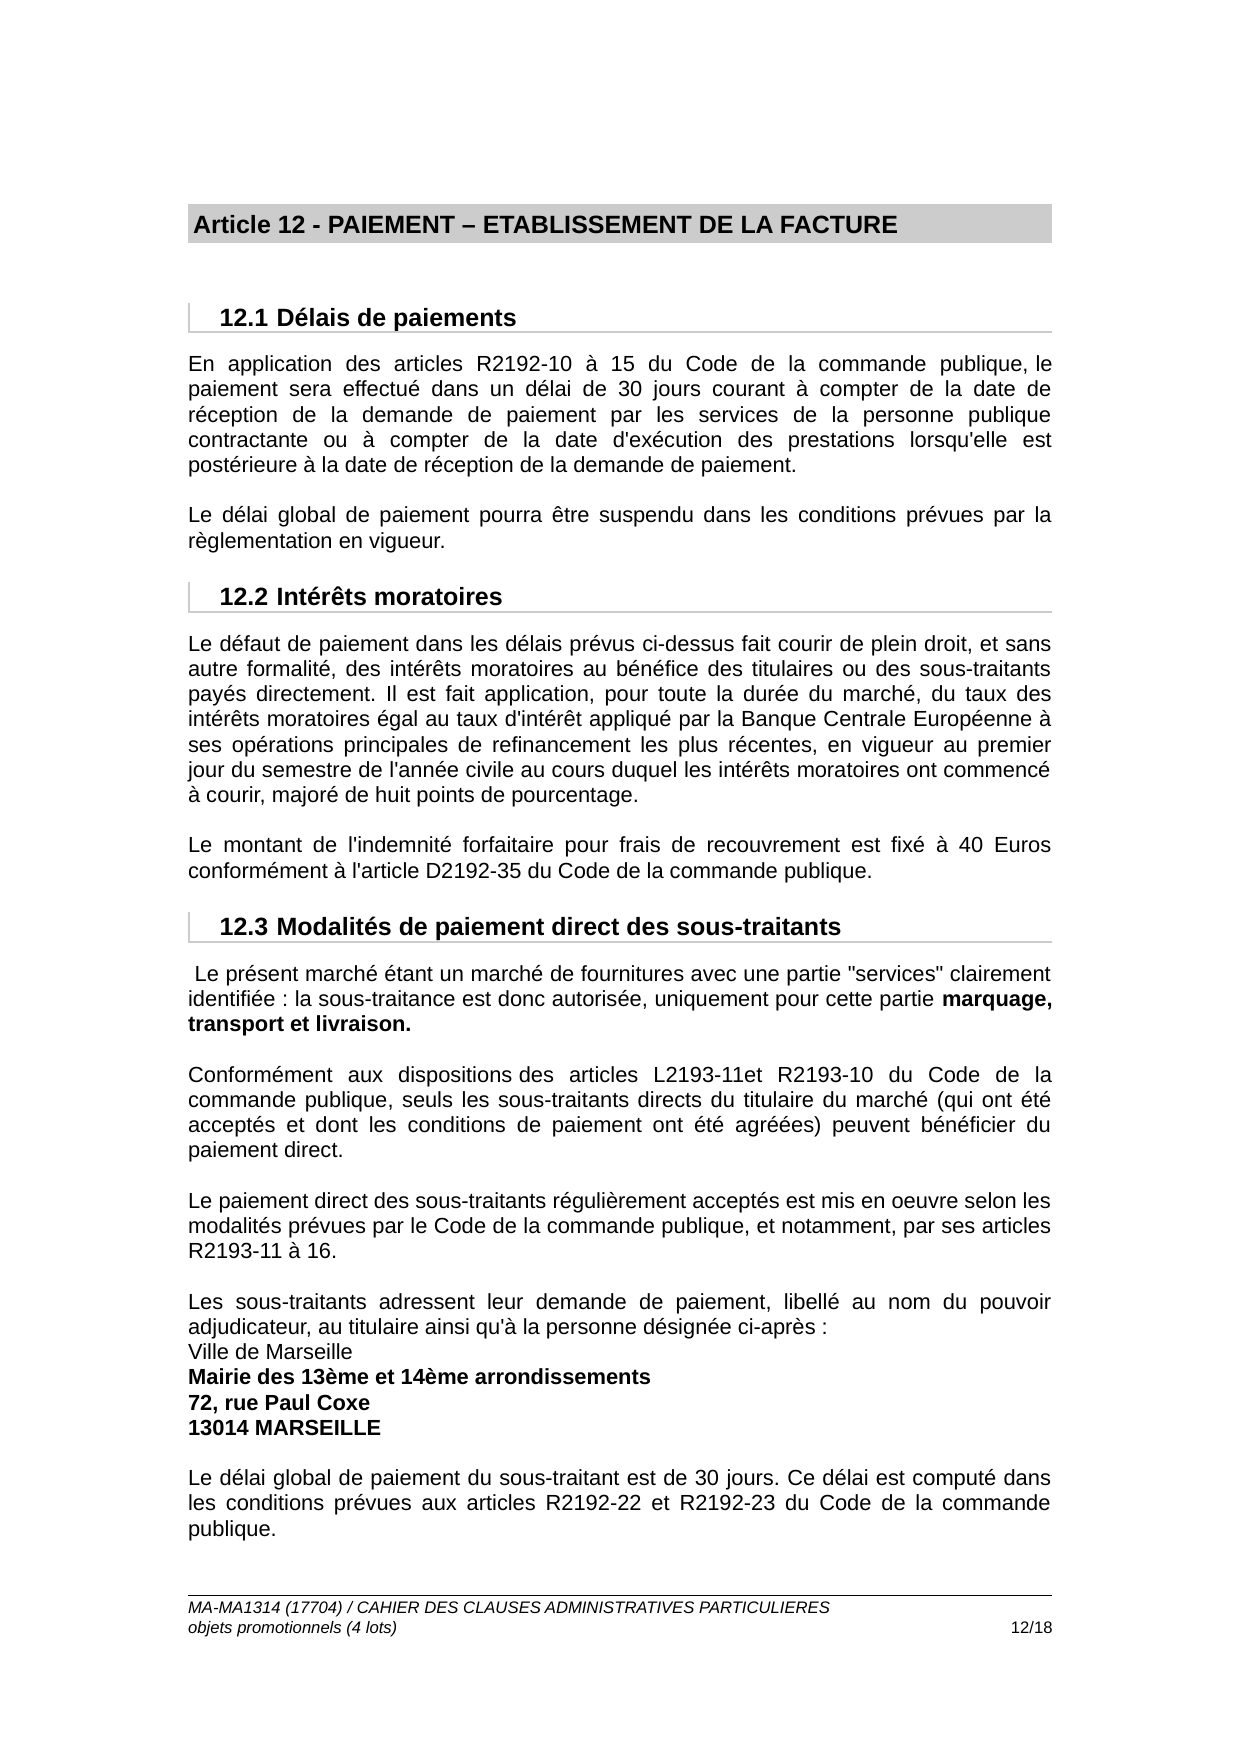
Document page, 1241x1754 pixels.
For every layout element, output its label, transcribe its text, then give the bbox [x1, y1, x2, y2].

text Le montant de l'indemnité forfaitaire pour frais de recouvrement est fixé à 40 Euros conformément à l'article D2192-35 du Code de la commande publique. [188, 832, 1052, 883]
text Ville de Marseille [188, 1339, 1052, 1364]
text Le délai global de paiement pourra être suspendu dans les conditions prévues par la règlementation en vigueur. [188, 502, 1052, 553]
text Le présent marché étant un marché de fournitures avec une partie "services" clairement identifiée : la sous-traitance est donc autorisée, uniquement pour cette partie marquage, transport et livraison. [188, 961, 1052, 1036]
text Le paiement direct des sous-traitants régulièrement acceptés est mis en oeuvre selon les modalités prévues par le Code de la commande publique, et notamment, par ses articles R2193-11 à 16. [188, 1188, 1052, 1263]
text Le défaut de paiement dans les délais prévus ci-dessus fait courir de plein droit, et sans autre formalité, des intérêts moratoires au bénéfice des titulaires ou des sous-traitants payés directement. Il est fait application, pour toute la durée du marché, du taux des intérêts moratoires égal au taux d'intérêt appliqué par la Banque Centrale Européenne à ses opérations principales de refinancement les plus récentes, en vigueur au premier jour du semestre de l'année civile au cours duquel les intérêts moratoires ont commencé à courir, majoré de huit points de pourcentage. [188, 631, 1052, 807]
text 13014 MARSEILLE [188, 1414, 1052, 1440]
text Le délai global de paiement du sous-traitant est de 30 jours. Ce délai est computé dans les conditions prévues aux articles R2192-22 et R2192-23 du Code de la commande publique. [188, 1465, 1052, 1541]
subtitle Délais de paiements [188, 302, 1052, 331]
text 72, rue Paul Coxe [188, 1389, 1052, 1414]
text En application des articles R2192-10 à 15 du Code de la commande publique, le paiement sera effectué dans un délai de 30 jours courant à compter de la date de réception de la demande de paiement par les services de la personne publique contractante ou à compter de la date d'exécution des prestations lorsqu'elle est postérieure à la date de réception de la demande de paiement. [188, 351, 1052, 477]
subtitle Modalités de paiement direct des sous-traitants [190, 912, 1052, 941]
text Mairie des 13ème et 14ème arrondissements [188, 1364, 1052, 1389]
text Conformément aux dispositions des articles L2193-11et R2193-10 du Code de la commande publique, seuls les sous-traitants directs du titulaire du marché (qui ont été acceptés et dont les conditions de paiement ont été agréées) peuvent bénéficier du paiement direct. [188, 1062, 1052, 1162]
text Les sous-traitants adressent leur demande de paiement, libellé au nom du pouvoir adjudicateur, au titulaire ainsi qu'à la personne désignée ci-après : [188, 1288, 1052, 1339]
subtitle Intérêts moratoires [190, 582, 1052, 611]
subtitle PAIEMENT – ETABLISSEMENT DE LA FACTURE [190, 207, 1050, 241]
